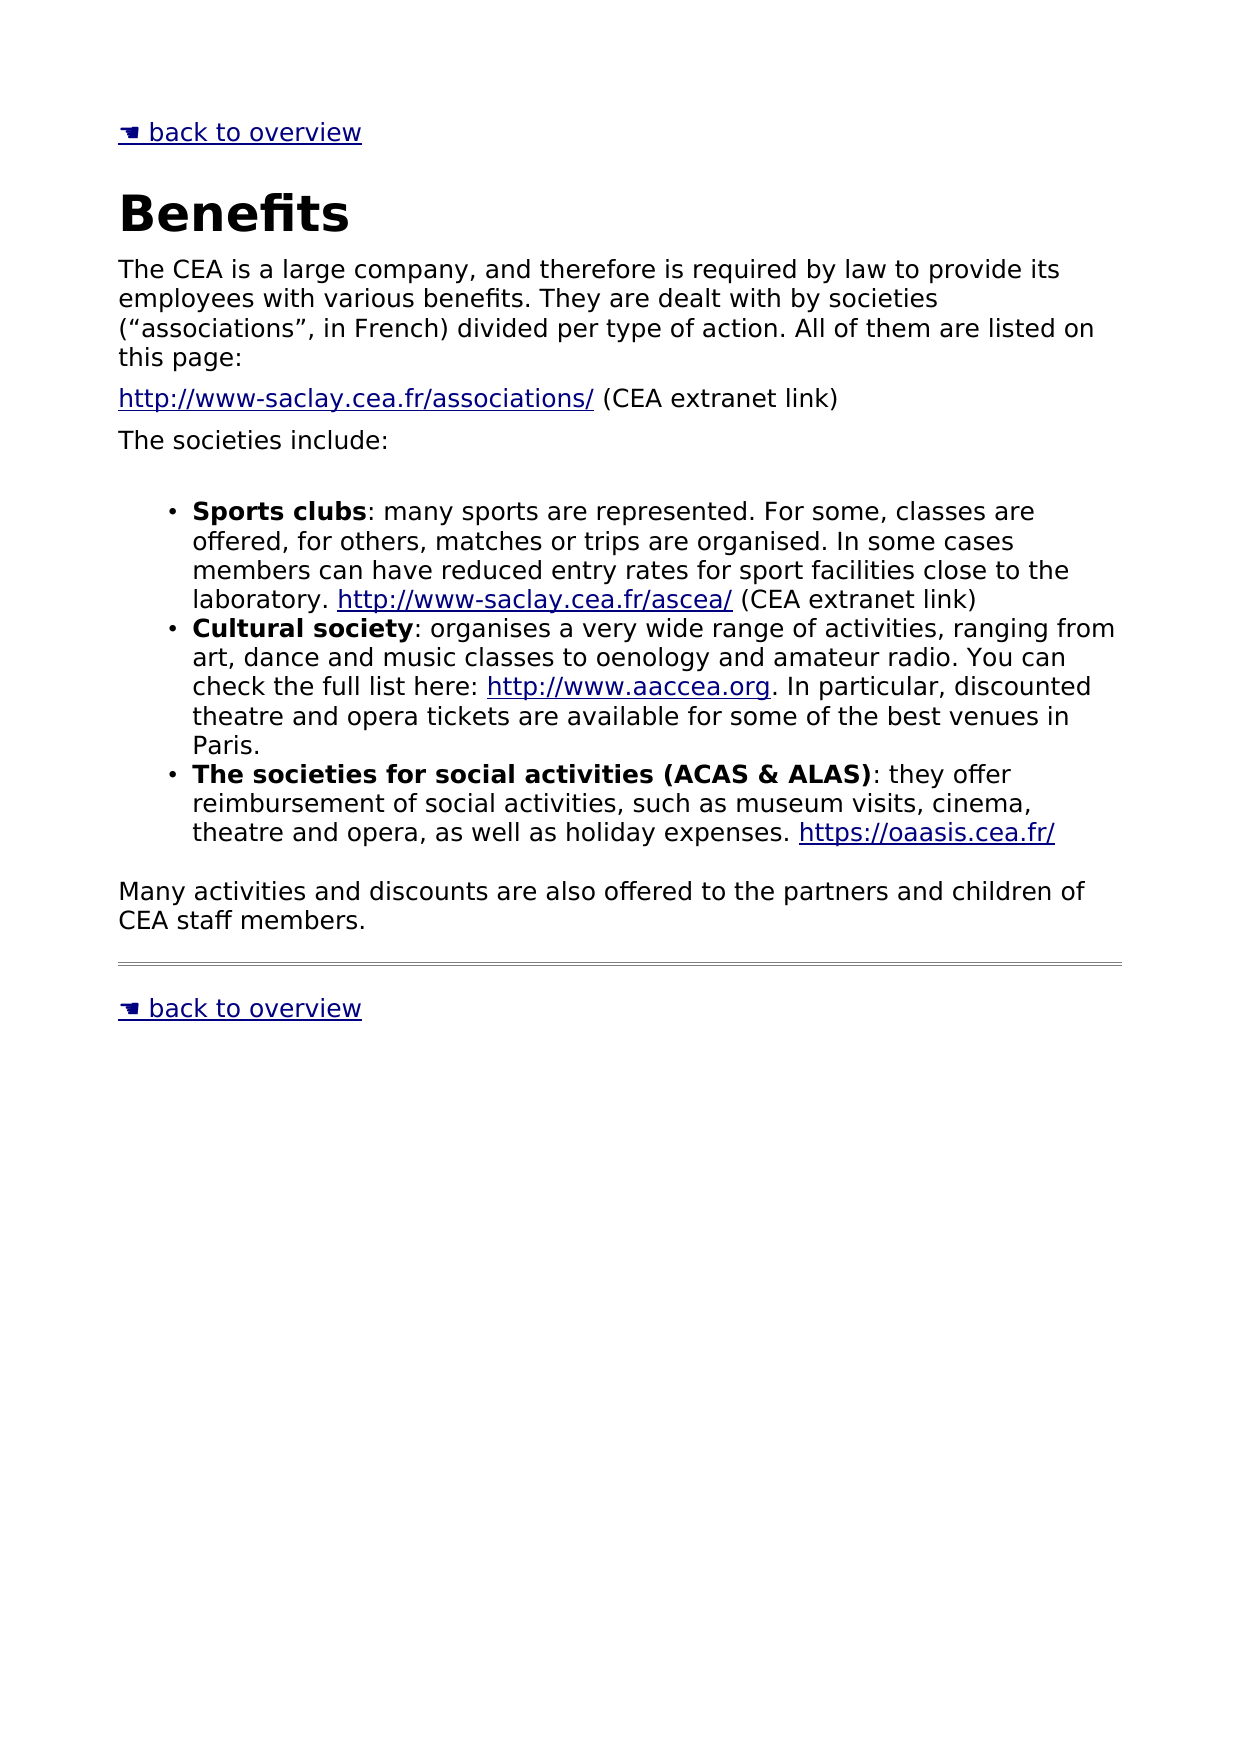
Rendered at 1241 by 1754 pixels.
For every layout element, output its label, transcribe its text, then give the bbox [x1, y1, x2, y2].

list Cultural society: organises a very wide range of activities, ranging from art, dance and music classes to oenology and amateur radio. You can check the full list here: http://www.aaccea.org. In particular, discounted theatre and opera tickets are available for some of the best venues in Paris. [177, 614, 1122, 760]
text The CEA is a large company, and therefore is required by law to provide its employees with various benefits. They are dealt with by societies (“associations”, in French) divided per type of action. All of them are listed on this page: [118, 256, 1122, 372]
text ☚ back to overview [118, 118, 1122, 147]
text Many activities and discounts are also offered to the partners and children of CEA staff members. [118, 877, 1122, 935]
list The societies for social activities (ACAS & ALAS): they offer reimbursement of social activities, such as museum visits, cinema, theatre and opera, as well as holiday expenses. https://oaasis.cea.fr/ [177, 760, 1122, 847]
text http://www-saclay.cea.fr/associations/ (CEA extranet link) [118, 385, 1122, 414]
text The societies include: [118, 426, 1122, 456]
list Sports clubs: many sports are represented. For some, classes are offered, for others, matches or trips are organised. In some cases members can have reduced entry rates for sport facilities close to the laboratory. http://www-saclay.cea.fr/ascea/ (CEA extranet link) [177, 497, 1122, 614]
subtitle Benefits [118, 185, 1122, 243]
text ☚ back to overview [118, 994, 1122, 1023]
